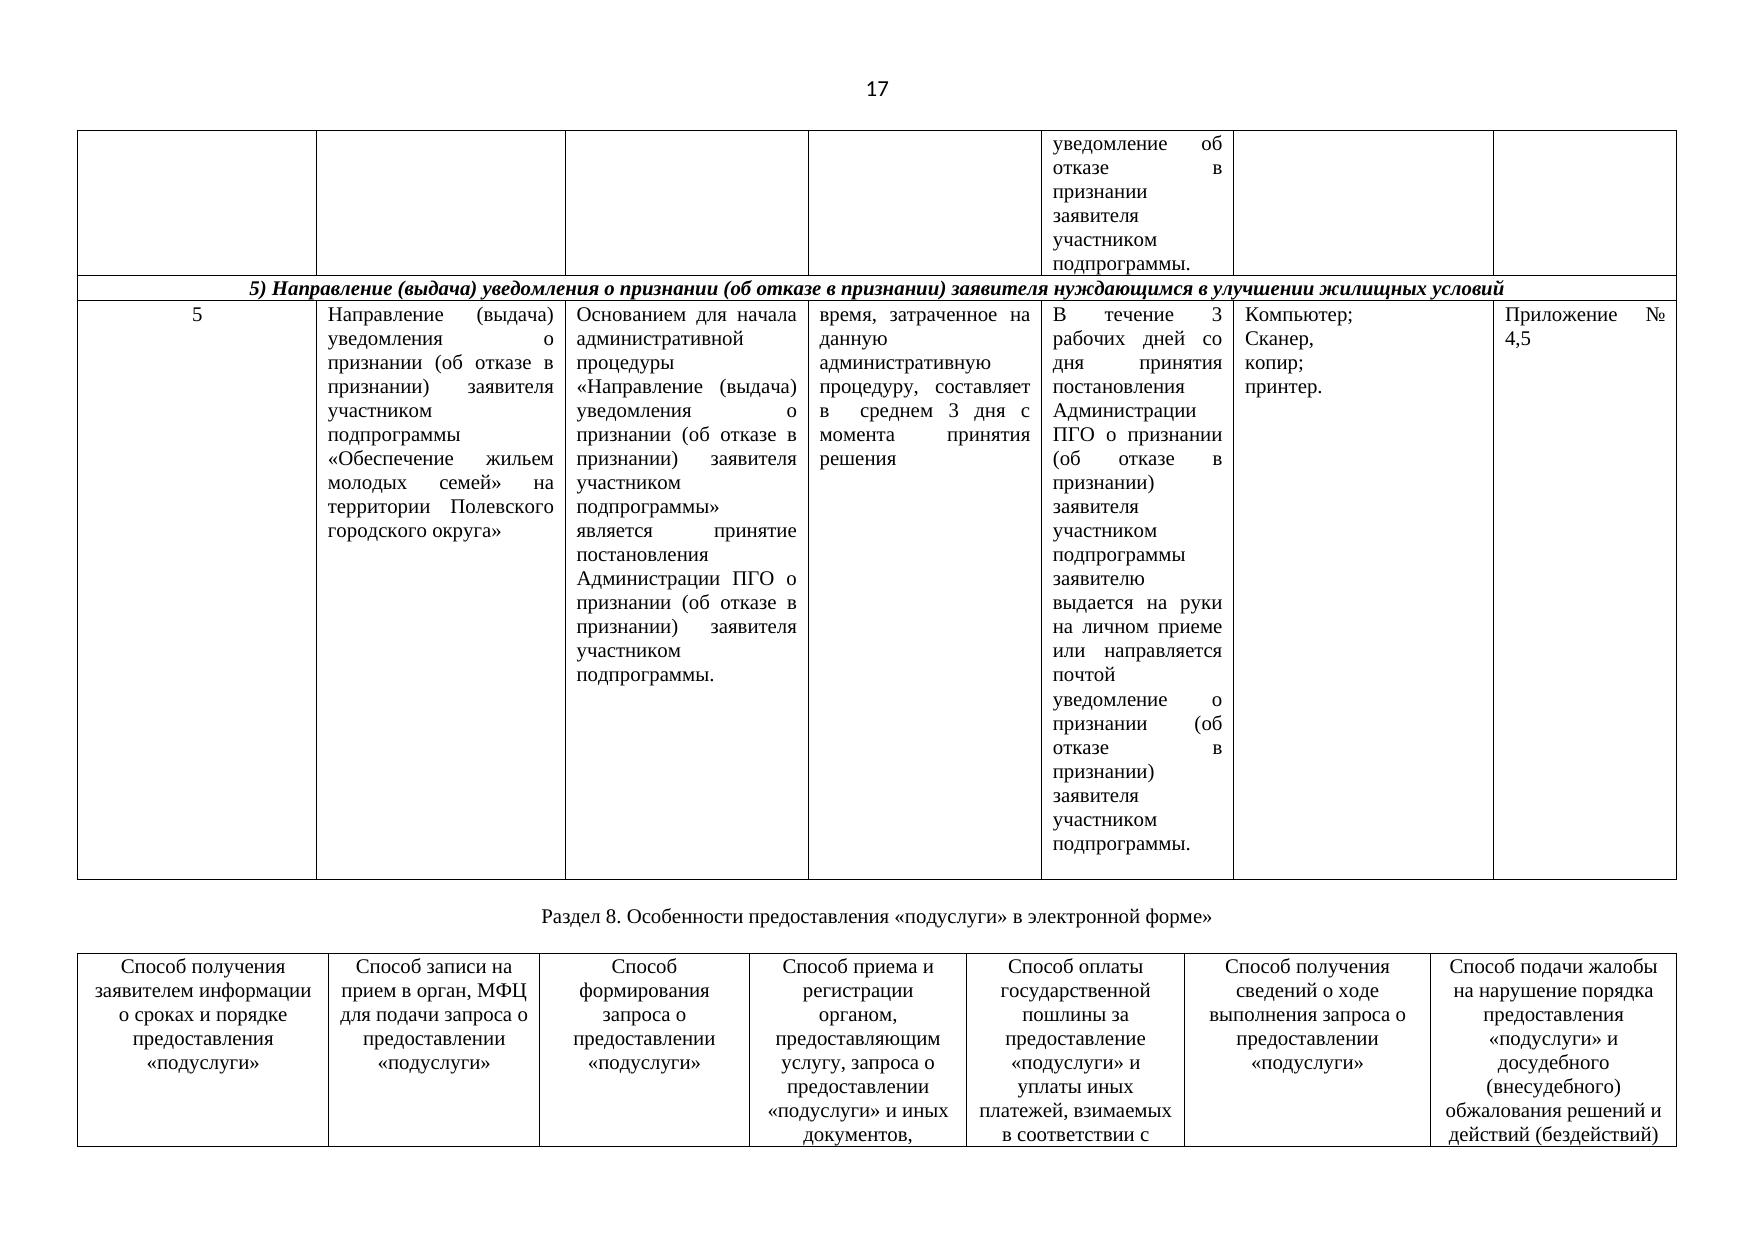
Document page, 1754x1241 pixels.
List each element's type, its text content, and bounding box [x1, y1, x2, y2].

table_cell В течение 3 рабочих дней со дня принятия постановления Администрации ПГО о признании (об отказе в признании) заявителя участником подпрограммы заявителю выдается на руки на личном приеме или направляется почтой уведомление о признании (об отказе в признании) заявителя участником подпрограммы. [1042, 301, 1233, 879]
table_header Способ получения сведений о ходе выполнения запроса о предоставлении «подуслуги» [1185, 954, 1430, 1146]
table_header Способ подачи жалобы на нарушение порядка предоставления «подуслуги» и досудебного (внесудебного) обжалования решений и действий (бездействий) [1431, 954, 1676, 1146]
table_cell время, затраченное на данную административную процедуру, составляет в среднем 3 дня с момента принятия решения [809, 301, 1041, 879]
table_cell Основанием для начала административной процедуры «Направление (выдача) уведомления о признании (об отказе в признании) заявителя участником подпрограммы» является принятие постановления Администрации ПГО о признании (об отказе в признании) заявителя участником подпрограммы. [566, 301, 808, 879]
table_header Способ получения заявителем информации о сроках и порядке предоставления «подуслуги» [78, 954, 328, 1146]
table_cell Компьютер; Сканер, копир; принтер. [1234, 301, 1493, 879]
table_header Способ оплаты государственной пошлины за предоставление «подуслуги» и уплаты иных платежей, взимаемых в соответствии с [967, 954, 1184, 1146]
table_cell [1494, 131, 1676, 275]
table_cell [317, 131, 565, 275]
table_cell [566, 131, 808, 275]
table_cell уведомление об отказе в признании заявителя участником подпрограммы. [1042, 131, 1233, 275]
table_cell [809, 131, 1041, 275]
table_cell Направление (выдача) уведомления о признании (об отказе в признании) заявителя участником подпрограммы «Обеспечение жильем молодых семей» на территории Полевского городского округа» [317, 301, 565, 879]
table_cell 5 [78, 301, 316, 879]
text Раздел 8. Особенности предоставления «подуслуги» в электронной форме» [89, 904, 1665, 928]
table_header Способ записи на прием в орган, МФЦ для подачи запроса о предоставлении «подуслуги» [329, 954, 539, 1146]
table_cell [78, 131, 316, 275]
table_cell [1234, 131, 1493, 275]
table_cell 5) Направление (выдача) уведомления о признании (об отказе в признании) заявителя нуждающимся в улучшении жилищных условий [78, 276, 1676, 300]
table_header Способ формирования запроса о предоставлении «подуслуги» [540, 954, 749, 1146]
table_header Способ приема и регистрации органом, предоставляющим услугу, запроса о предоставлении «подуслуги» и иных документов, [750, 954, 966, 1146]
table_cell Приложение № 4,5 [1494, 301, 1676, 879]
